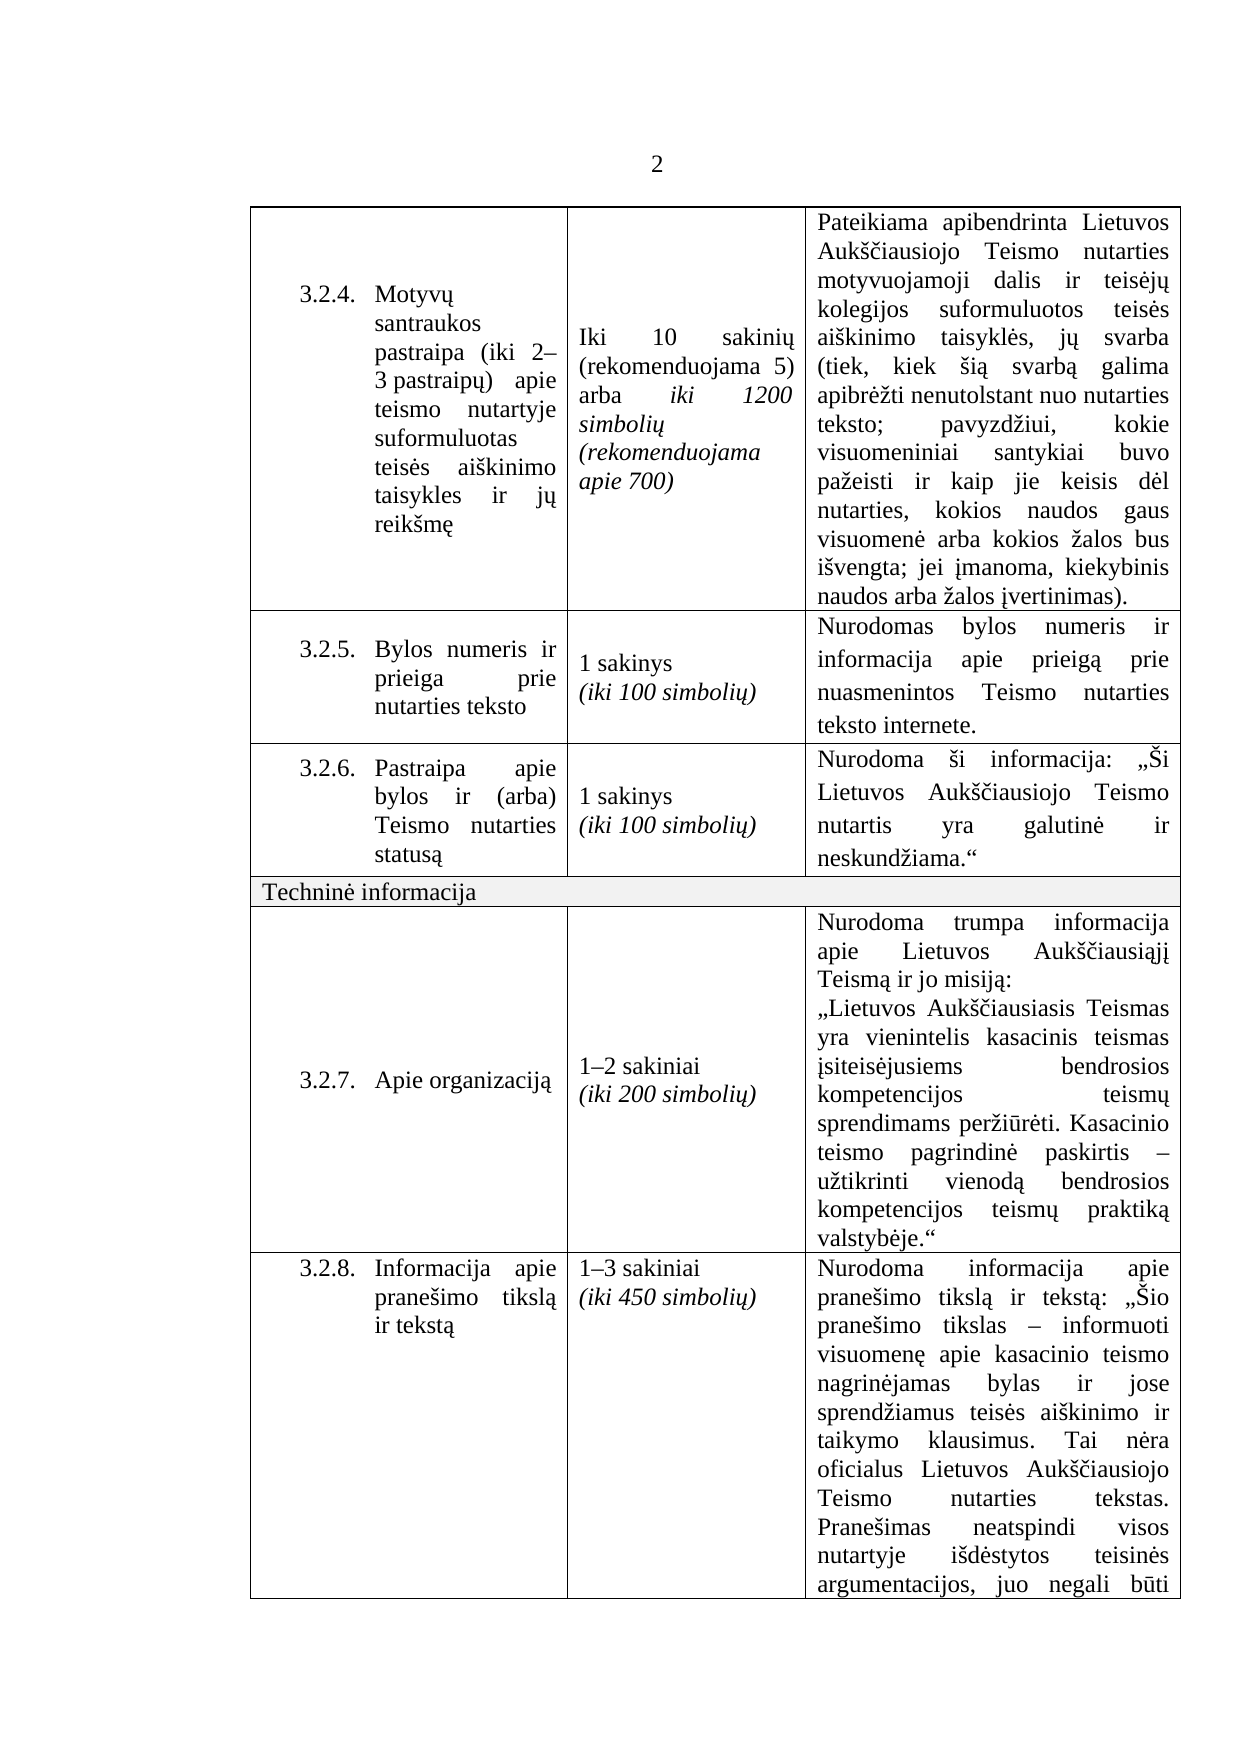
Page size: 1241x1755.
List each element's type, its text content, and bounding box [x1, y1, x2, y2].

table_cell 1–2 sakiniai (iki 200 simbolių) [568, 907, 805, 1252]
table_cell 3.2.6. Pastraipa apie bylos ir (arba) Teismo nutarties statusą [251, 744, 567, 876]
table_cell 1–3 sakiniai (iki 450 simbolių) [568, 1253, 805, 1598]
table_cell Pateikiama apibendrinta Lietuvos Aukščiausiojo Teismo nutarties motyvuojamoji dalis ir teisėjų kolegijos suformuluotos teisės aiškinimo taisyklės, jų svarba (tiek, kiek šią svarbą galima apibrėžti nenutolstant nuo nutarties teksto; pavyzdžiui, kokie visuomeniniai santykiai buvo pažeisti ir kaip jie keisis dėl nutarties, kokios naudos gaus visuomenė arba kokios žalos bus išvengta; jei įmanoma, kiekybinis naudos arba žalos įvertinimas). [806, 208, 1180, 610]
table_cell 1 sakinys (iki 100 simbolių) [568, 611, 805, 743]
table_cell 3.2.7. Apie organizaciją [251, 907, 567, 1252]
table_cell 3.2.4. Motyvų santraukos pastraipa (iki 2–3 pastraipų) apie teismo nutartyje suformuluotas teisės aiškinimo taisykles ir jų reikšmę [251, 208, 567, 610]
table_cell Iki 10 sakinių (rekomenduojama 5) arba iki 1200 simbolių (rekomenduojama apie 700) [568, 208, 805, 610]
table_cell 1 sakinys (iki 100 simbolių) [568, 744, 805, 876]
table_cell Nurodoma trumpa informacija apie Lietuvos Aukščiausiąjį Teismą ir jo misiją: „Lietuvos Aukščiausiasis Teismas yra vienintelis kasacinis teismas įsiteisėjusiems bendrosios kompetencijos teismų sprendimams peržiūrėti. Kasacinio teismo pagrindinė paskirtis – užtikrinti vienodą bendrosios kompetencijos teismų praktiką valstybėje.“ [806, 907, 1180, 1252]
table_cell Nurodomas bylos numeris ir informacija apie prieigą prie nuasmenintos Teismo nutarties teksto internete. [806, 611, 1180, 743]
table_cell Techninė informacija [251, 877, 1180, 906]
table_cell Nurodoma informacija apie pranešimo tikslą ir tekstą: „Šio pranešimo tikslas – informuoti visuomenę apie kasacinio teismo nagrinėjamas bylas ir jose sprendžiamus teisės aiškinimo ir taikymo klausimus. Tai nėra oficialus Lietuvos Aukščiausiojo Teismo nutarties tekstas. Pranešimas neatspindi visos nutartyje išdėstytos teisinės argumentacijos, juo negali būti [806, 1253, 1180, 1598]
table_cell 3.2.5. Bylos numeris ir prieiga prie nutarties teksto [251, 611, 567, 743]
table_cell 3.2.8. Informacija apie pranešimo tikslą ir tekstą [251, 1253, 567, 1598]
table_cell Nurodoma ši informacija: „Ši Lietuvos Aukščiausiojo Teismo nutartis yra galutinė ir neskundžiama.“ [806, 744, 1180, 876]
